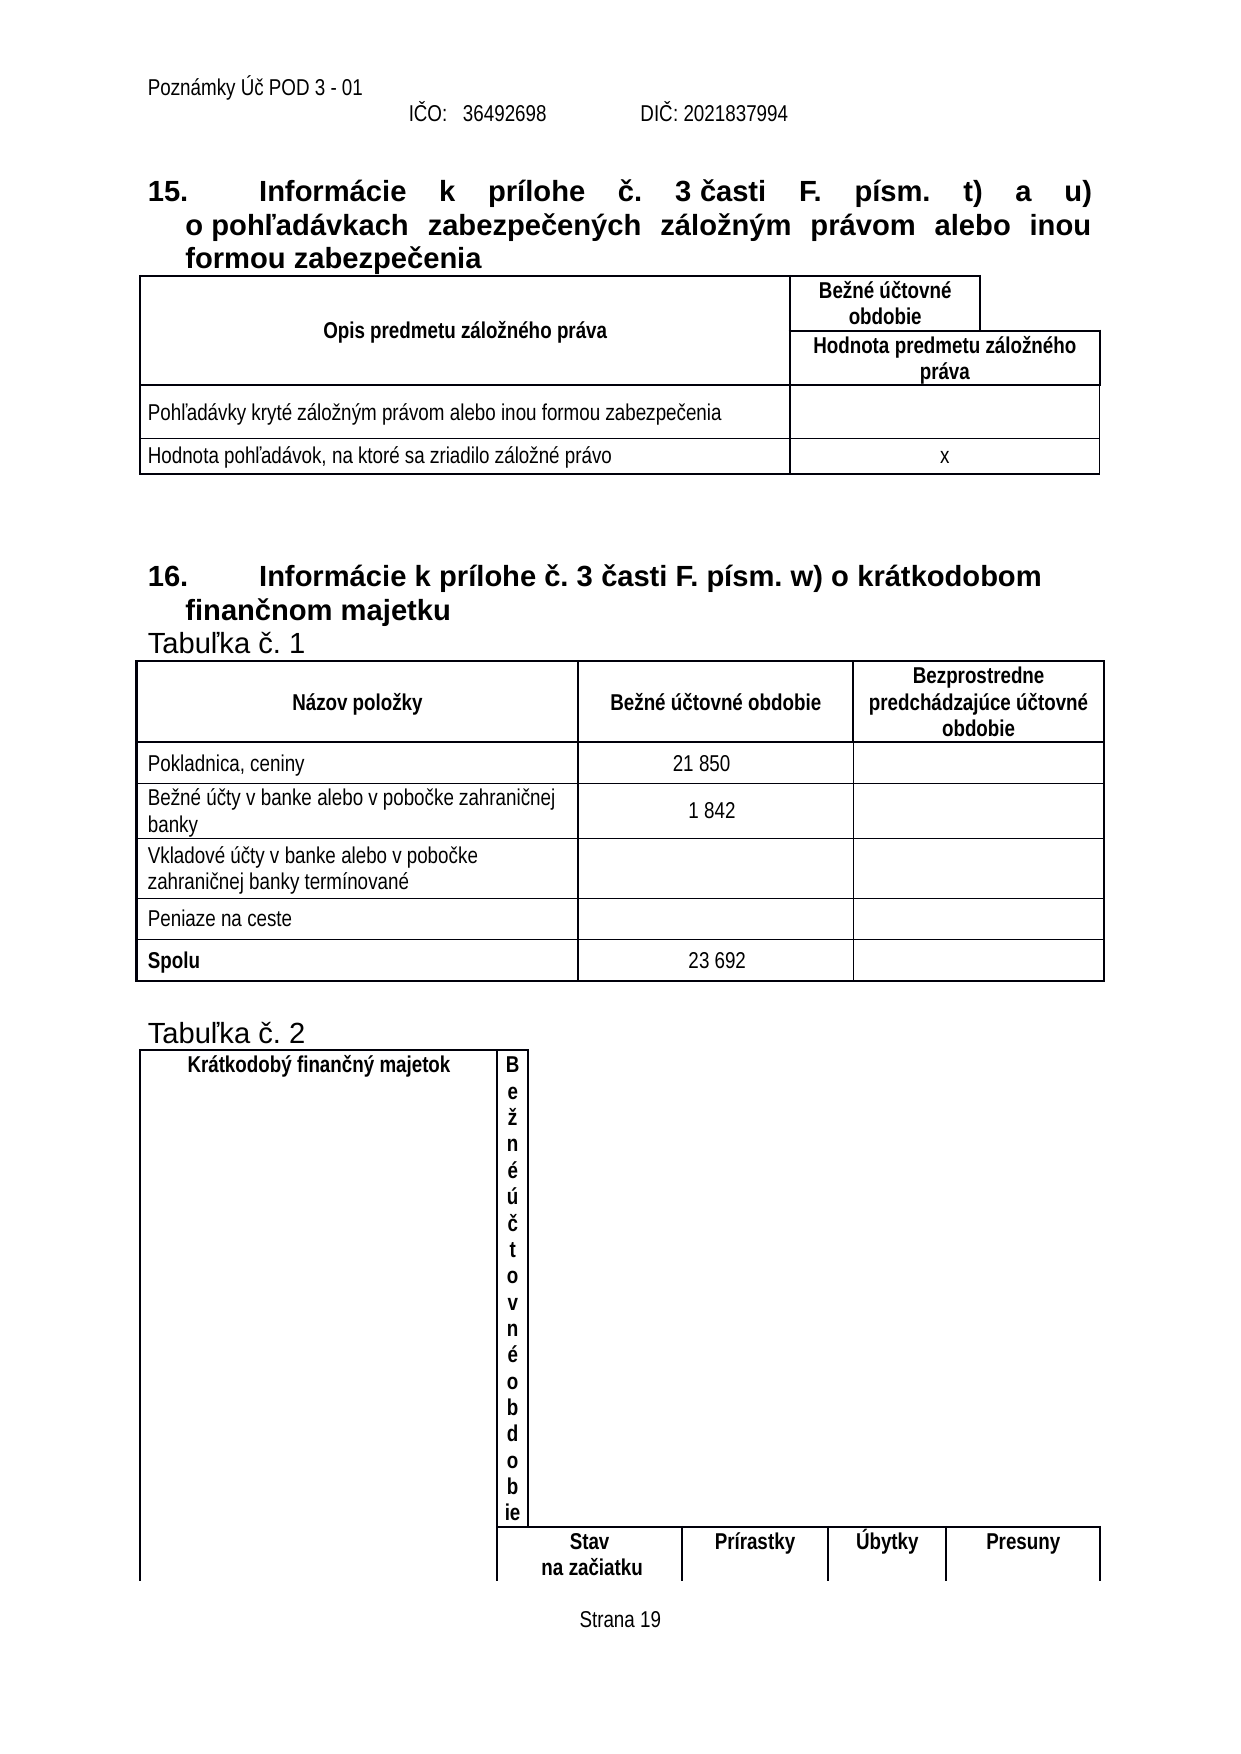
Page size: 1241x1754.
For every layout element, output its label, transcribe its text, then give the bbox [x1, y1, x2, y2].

table_header Bežné účtovné obdobie [579, 662, 852, 741]
table_cell [854, 839, 1103, 897]
table_cell Vkladové účty v banke alebo v pobočke zahraničnej banky termínované [138, 839, 577, 897]
table_cell x [791, 439, 1099, 473]
table_cell Bežné účty v banke alebo v pobočke zahraničnej banky [138, 784, 577, 837]
table_header [529, 1049, 1100, 1526]
table_cell Úbytky [829, 1528, 945, 1581]
table_cell 1 842 [579, 784, 853, 837]
table_cell [854, 784, 1103, 837]
table_cell [791, 386, 1099, 437]
table_cell 23 692 [579, 940, 853, 980]
table_cell Hodnota pohľadávok, na ktoré sa zriadilo záložné právo [141, 439, 789, 473]
table_header Názov položky [138, 662, 577, 741]
table_cell Stav na začiatku [498, 1528, 681, 1581]
table_cell Spolu [138, 940, 577, 980]
table_cell 21 850 [579, 743, 853, 783]
table_header Opis predmetu záložného práva [141, 277, 789, 384]
table_header Krátkodobý finančný majetok [141, 1051, 496, 1581]
table_header Bežné účtovné obdobie [791, 277, 979, 329]
table_header [981, 275, 1100, 329]
text Tabuľka č. 2 [148, 1016, 1092, 1049]
table_header Bežné účtovné obdobie [498, 1051, 527, 1526]
table_cell [854, 743, 1103, 783]
table_cell Hodnota predmetu záložného práva [791, 332, 1099, 384]
table_cell Prírastky [683, 1528, 827, 1581]
text Tabuľka č. 1 [148, 627, 1092, 660]
table_cell Pokladnica, ceniny [138, 743, 577, 783]
table_cell [579, 899, 853, 939]
table_cell Presuny [947, 1528, 1099, 1581]
table_cell [854, 940, 1103, 980]
table_cell [579, 839, 853, 897]
list Informácie k prílohe č. 3 časti F. písm. t) a u) o pohľadávkach zabezpečených záložným právom alebo inou formou zabezpečenia [148, 174, 1092, 275]
list Informácie k prílohe č. 3 časti F. písm. w) o krátkodobom finančnom majetku [148, 559, 1092, 627]
table_cell Pohľadávky kryté záložným právom alebo inou formou zabezpečenia [141, 386, 789, 437]
table_cell [854, 899, 1103, 939]
table_cell Peniaze na ceste [138, 899, 577, 939]
table_header Bezprostredne predchádzajúce účtovné obdobie [854, 662, 1103, 741]
